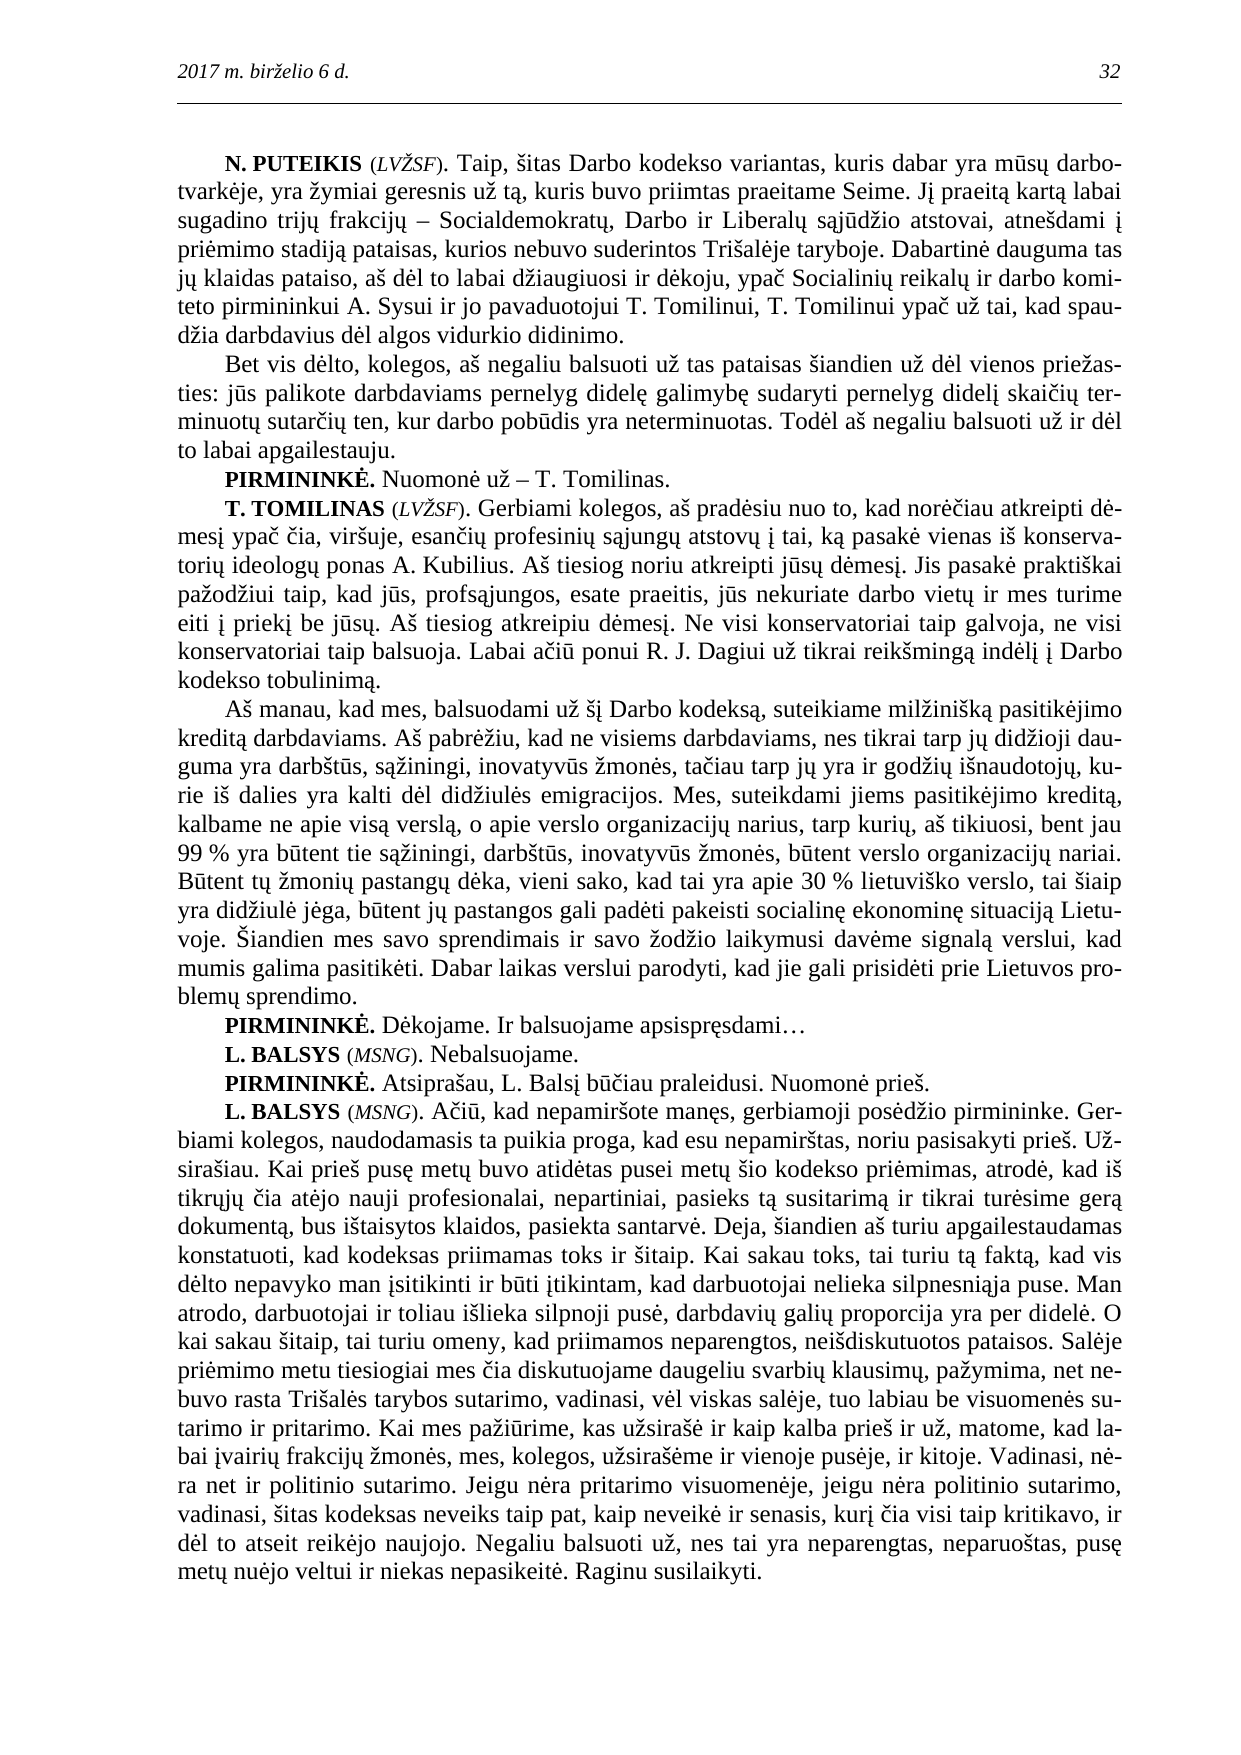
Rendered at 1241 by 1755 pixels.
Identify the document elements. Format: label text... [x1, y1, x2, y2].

text Aš ma­nau, kad mes, bal­suo­da­mi už šį Dar­bo ko­dek­są, su­tei­kia­me mil­ži­niš­ką pa­si­ti­kė­ji­mo kre­di­tą darb­da­viams. Aš pa­brė­žiu, kad ne vi­siems darb­da­viams, nes tik­rai tarp jų di­džio­ji dau­gu­ma yra darbš­tūs, są­ži­nin­gi, ino­va­ty­vūs žmo­nės, ta­čiau tarp jų yra ir go­džių iš­nau­do­to­jų, ku­rie iš da­lies yra kal­ti dėl di­džiu­lės emig­ra­ci­jos. Mes, su­teik­da­mi jiems pa­si­ti­kė­ji­mo kre­di­tą, kal­ba­me ne apie vi­są ver­slą, o apie ver­slo or­ga­ni­za­ci­jų na­rius, tarp ku­rių, aš ti­kiuo­si, bent jau 99 % yra bū­tent tie są­ži­nin­gi, darbš­tūs, ino­va­ty­vūs žmo­nės, bū­tent ver­slo or­ga­ni­za­ci­jų na­riai. Bū­tent tų žmo­nių pa­stan­gų dė­ka, vie­ni sa­ko, kad tai yra apie 30 % lie­tu­viš­ko ver­slo, tai šiaip yra di­džiu­lė jė­ga, bū­tent jų pa­stan­gos ga­li pa­dė­ti pa­keis­ti so­cia­li­nę eko­no­mi­nę si­tu­a­ci­ją Lie­tu­vo­je. Šian­dien mes sa­vo spren­di­mais ir sa­vo žo­džio lai­ky­mu­si da­vė­me sig­na­lą ver­slui, kad mu­mis ga­li­ma pa­si­ti­kė­ti. Da­bar lai­kas ver­slui pa­ro­dy­ti, kad jie ga­li pri­si­dė­ti prie Lie­tu­vos pro­ble­mų spren­di­mo. [177, 694, 1122, 1010]
text N. PUTEIKIS (LVŽSF). Taip, ši­tas Dar­bo ko­dek­so va­rian­tas, ku­ris da­bar yra mū­sų dar­bo­tvarkėje, yra žy­miai ge­res­nis už tą, ku­ris bu­vo pri­im­tas pra­ei­ta­me Sei­me. Jį pra­ei­tą kar­tą la­bai su­ga­di­no tri­jų frak­ci­jų – So­cial­de­mok­ra­tų, Dar­bo ir Li­be­ra­lų są­jū­džio at­sto­vai, at­neš­da­mi į pri­ėmi­mo sta­di­ją pa­tai­sas, ku­rios ne­bu­vo su­de­rin­tos Tri­ša­lė­je ta­ry­bo­je. Da­bar­ti­nė dau­gu­ma tas jų klai­das pa­tai­so, aš dėl to la­bai džiau­giuo­si ir dė­ko­ju, ypač So­cia­li­nių rei­ka­lų ir dar­bo ko­mi­te­to pir­mi­nin­kui A. Sy­sui ir jo pa­va­duo­to­jui T. To­mi­li­nui, T. To­mi­li­nui ypač už tai, kad spau­džia darb­da­vius dėl al­gos vi­dur­kio di­di­ni­mo. [177, 148, 1122, 349]
text PIRMININKĖ. Nuo­mo­nė už – T. To­mi­li­nas. [177, 464, 1122, 493]
text PIRMININKĖ. At­si­pra­šau, L. Bal­sį bū­čiau pra­lei­du­si. Nuo­mo­nė prieš. [177, 1068, 1122, 1096]
text L. BALSYS (MSNG). Ne­bal­suo­ja­me. [177, 1039, 1122, 1068]
text Bet vis dėl­to, ko­le­gos, aš ne­ga­liu bal­suo­ti už tas pa­tai­sas šian­dien už dėl vie­nos prie­žas­ties: jūs pa­li­ko­te darb­da­viams per­ne­lyg di­de­lę ga­li­my­bę su­da­ry­ti per­ne­lyg di­de­lį skai­čių ter­mi­nuo­tų su­tar­čių ten, kur dar­bo po­bū­dis yra ne­ter­mi­nuo­tas. To­dėl aš ne­ga­liu bal­suo­ti už ir dėl to la­bai ap­gai­les­tau­ju. [177, 349, 1122, 464]
text L. BALSYS (MSNG). Ačiū, kad ne­pa­mir­šo­te ma­nęs, ger­bia­mo­ji po­sė­džio pir­mi­nin­ke. Ger­bia­mi ko­le­gos, nau­do­da­ma­sis ta pui­kia pro­ga, kad esu ne­pa­mirš­tas, no­riu pa­si­sa­ky­ti prieš. Už­si­ra­šiau. Kai prieš pu­sę me­tų bu­vo ati­dė­tas pu­sei me­tų šio ko­dek­so pri­ėmi­mas, at­ro­dė, kad iš tik­rų­jų čia at­ėjo nau­ji pro­fe­sio­na­lai, ne­par­ti­niai, pa­sieks tą su­si­ta­ri­mą ir tik­rai tu­rė­si­me ge­rą do­ku­men­tą, bus iš­tai­sy­tos klai­dos, pa­siek­ta san­tar­vė. De­ja, šian­dien aš tu­riu ap­gai­les­tau­da­mas kon­sta­tuo­ti, kad ko­dek­sas pri­ima­mas toks ir ši­taip. Kai sa­kau toks, tai tu­riu tą fak­tą, kad vis dėl­to ne­pa­vy­ko man įsi­ti­kin­ti ir bū­ti įti­kin­tam, kad dar­buo­to­jai ne­lie­ka sil­pnes­ni­ą­ja pu­se. Man at­ro­do, dar­buo­to­jai ir to­liau iš­lie­ka sil­pno­ji pu­sė, darb­da­vių ga­lių pro­por­ci­ja yra per di­de­lė. O kai sa­kau ši­taip, tai tu­riu ome­ny, kad pri­ima­mos ne­pa­reng­tos, ne­iš­dis­ku­tuo­tos pa­tai­sos. Sa­lė­je pri­ėmi­mo me­tu tie­sio­giai mes čia dis­ku­tuo­ja­me dau­ge­liu svar­bių klau­si­mų, pa­žy­mi­ma, net ne­bu­vo ras­ta Tri­ša­lės ta­ry­bos su­ta­ri­mo, va­di­na­si, vėl vis­kas sa­lė­je, tuo la­biau be vi­suo­me­nės su­ta­ri­mo ir pri­ta­ri­mo. Kai mes pa­žiū­ri­me, kas už­si­ra­šė ir kaip kal­ba prieš ir už, ma­to­me, kad la­bai įvai­rių frak­ci­jų žmo­nės, mes, ko­le­gos, už­si­ra­šė­me ir vie­no­je pu­sė­je, ir ki­to­je. Va­di­na­si, nė­ra net ir po­li­ti­nio su­ta­ri­mo. Jei­gu nė­ra pri­ta­ri­mo vi­suo­me­nė­je, jei­gu nė­ra po­li­ti­nio su­ta­ri­mo, va­di­na­si, ši­tas ko­dek­sas ne­veiks taip pat, kaip ne­vei­kė ir se­na­sis, ku­rį čia vi­si taip kri­ti­ka­vo, ir dėl to at­seit rei­kė­jo nau­jo­jo. Ne­ga­liu bal­suo­ti už, nes tai yra ne­pa­reng­tas, ne­pa­ruoš­tas, pu­sę me­tų nu­ė­jo vel­tui ir nie­kas ne­pa­si­kei­tė. Ra­gi­nu su­si­lai­ky­ti. [177, 1096, 1122, 1585]
text PIRMININKĖ. Dė­ko­ja­me. Ir bal­suo­ja­me ap­si­spręs­da­mi… [177, 1010, 1122, 1039]
text T. TOMILINAS (LVŽSF). Ger­bia­mi ko­le­gos, aš pra­dė­siu nuo to, kad no­rė­čiau at­kreip­ti dė­me­sį ypač čia, vir­šu­je, esan­čių pro­fe­si­nių są­jun­gų at­sto­vų į tai, ką pa­sa­kė vie­nas iš kon­ser­va­to­rių ide­o­lo­gų po­nas A. Ku­bi­lius. Aš tie­siog no­riu at­kreip­ti jū­sų dė­me­sį. Jis pa­sa­kė prak­tiš­kai pa­žo­džiui taip, kad jūs, prof­są­jun­gos, esa­te pra­ei­tis, jūs ne­ku­ria­te dar­bo vie­tų ir mes tu­ri­me eiti į prie­kį be jū­sų. Aš tie­siog at­krei­piu dė­me­sį. Ne vi­si kon­ser­va­to­riai taip gal­vo­ja, ne vi­si kon­ser­va­to­riai taip bal­suo­ja. La­bai ačiū po­nui R. J. Da­giui už tik­rai reikš­min­gą in­dė­lį į Dar­bo ko­dek­so to­bu­li­ni­mą. [177, 493, 1122, 694]
